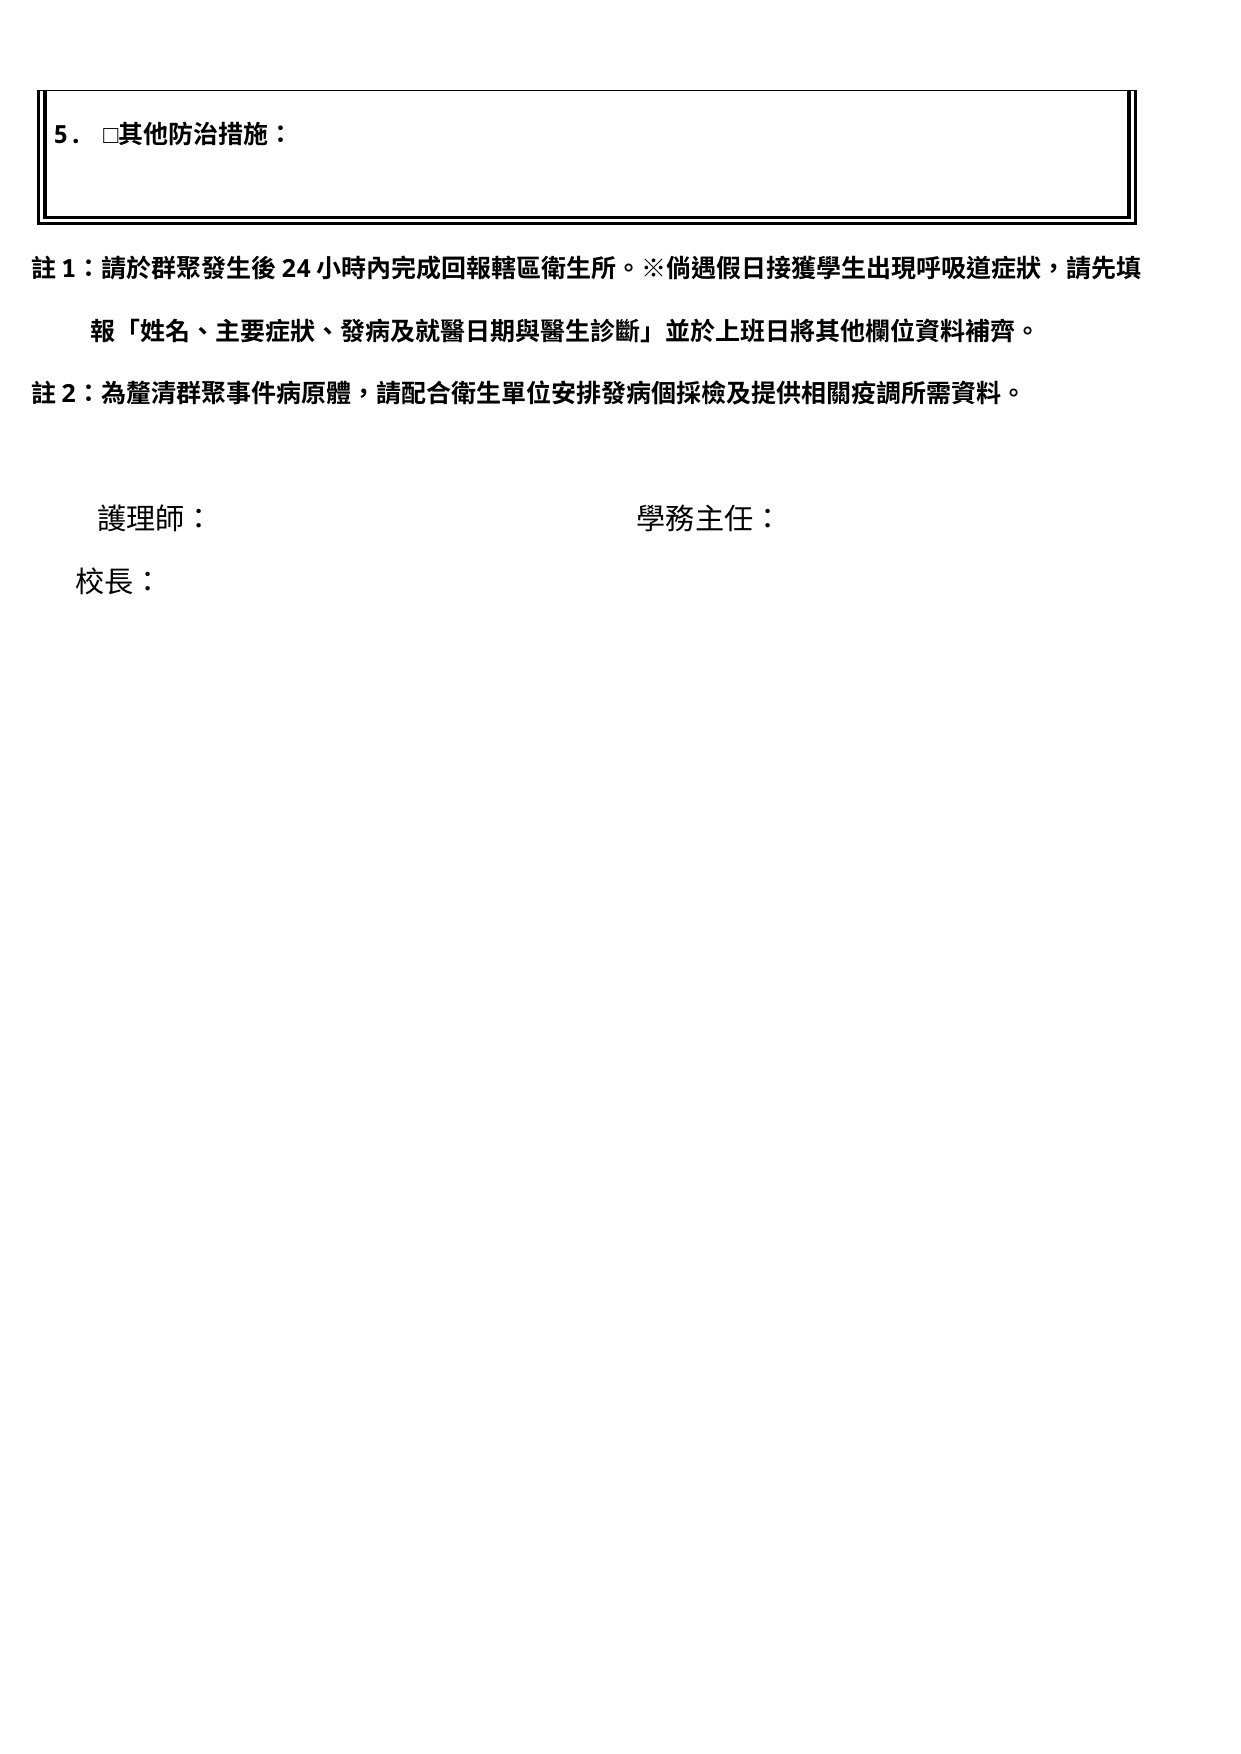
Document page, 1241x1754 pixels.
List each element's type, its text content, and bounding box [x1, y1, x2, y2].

table_cell 處理防治措施：（請依據下列各點，逐一完成後請於空格內勾選） □規劃防疫動線：(1)區分有症狀及健康人員活動區域。 (2)疏散：停課（停班）至 月 日。（停班單） □衛教： 加強宣導學生及教職員工呼吸道咳嗽禮節、口罩使用方法及洗手五步驟。 宣導學生及教職員工落實生病不上課、不上班(含補習班、社團)。 □環境清消：應加強經常接觸之物品表面（如門把、桌面、電源開關及水龍頭）及公共區域（如寢室、廁所、合作社、圖書館、視聽教室、音樂教室及電腦教室等）。 □持續監測8日無新增個案感染後結案。 □其他防治措施： [47, 91, 1127, 216]
text 註1：請於群聚發生後24小時內完成回報轄區衛生所。※倘遇假日接獲學生出現呼吸道症狀，請先填報「姓名、主要症狀、發病及就醫日期與醫生診斷」並於上班日將其他欄位資料補齊。 [31, 225, 1165, 350]
text 註2：為釐清群聚事件病原體，請配合衛生單位安排發病個採檢及提供相關疫調所需資料。 [31, 350, 1165, 413]
text 護理師： 學務主任： 校長： [75, 475, 1165, 600]
